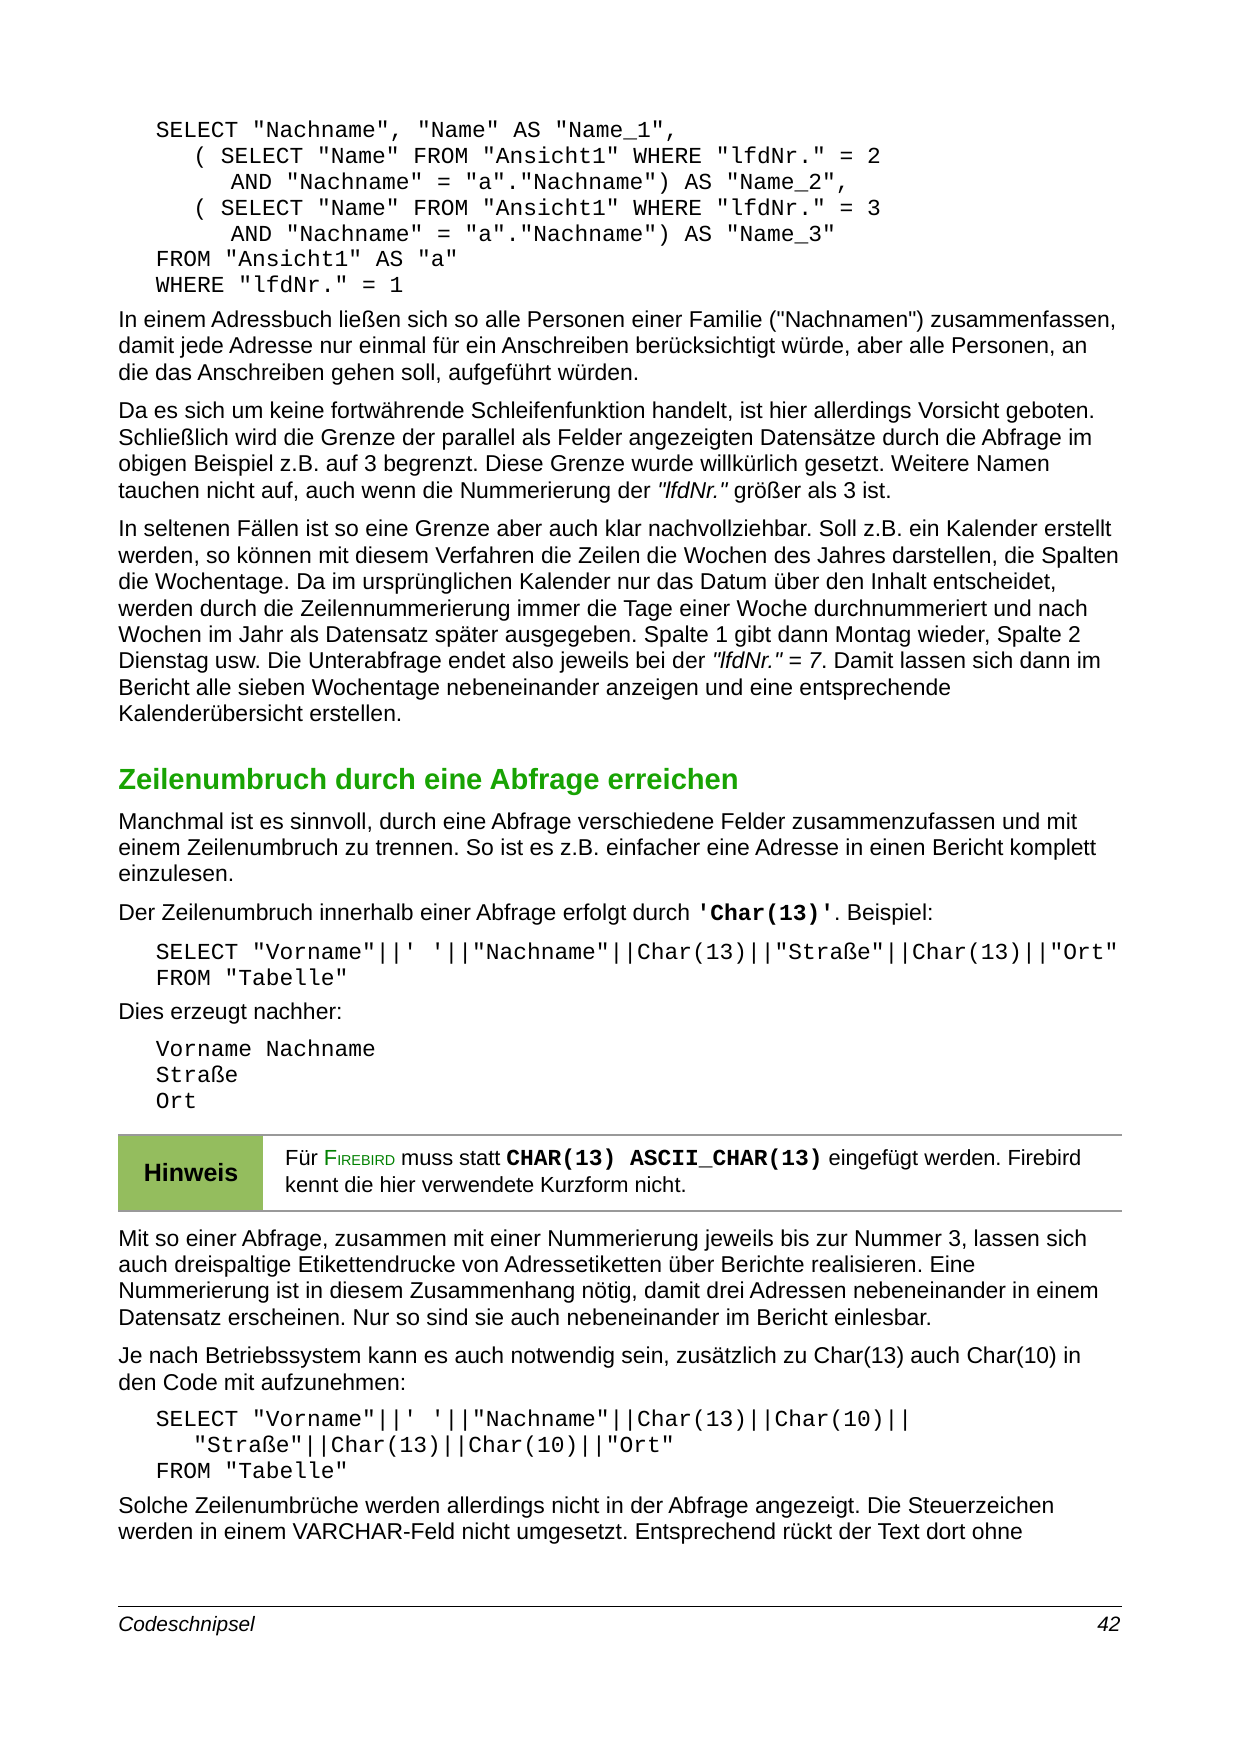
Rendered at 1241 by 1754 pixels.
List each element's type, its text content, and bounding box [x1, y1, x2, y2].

text Solche Zeilenumbrüche werden allerdings nicht in der Abfrage angezeigt. Die Steuerzeichen werden in einem VARCHAR-Feld nicht umgesetzt. Entsprechend rückt der Text dort ohne [118, 1492, 1122, 1544]
text In einem Adressbuch ließen sich so alle Personen einer Familie ("Nachnamen") zusammenfassen, damit jede Adresse nur einmal für ein Anschreiben berücksichtigt würde, aber alle Personen, an die das Anschreiben gehen soll, aufgeführt würden. [118, 306, 1122, 385]
text Manchmal ist es sinnvoll, durch eine Abfrage verschiedene Felder zusammenzufassen und mit einem Zeilenumbruch zu trennen. So ist es z.B. einfacher eine Adresse in einen Bericht komplett einzulesen. [118, 808, 1122, 887]
text In seltenen Fällen ist so eine Grenze aber auch klar nachvollziehbar. Soll z.B. ein Kalender erstellt werden, so können mit diesem Verfahren die Zeilen die Wochen des Jahres darstellen, die Spalten die Wochentage. Da im ursprünglichen Kalender nur das Datum über den Inhalt entscheidet, werden durch die Zeilennummerierung immer die Tage einer Woche durchnummeriert und nach Wochen im Jahr als Datensatz später ausgegeben. Spalte 1 gibt dann Montag wieder, Spalte 2 Dienstag usw. Die Unterabfrage endet also jeweils bei der "lfdNr." = 7. Damit lassen sich dann im Bericht alle sieben Wochentage nebeneinander anzeigen und eine entsprechende Kalenderübersicht erstellen. [118, 515, 1122, 726]
text Da es sich um keine fortwährende Schleifenfunktion handelt, ist hier allerdings Vorsicht geboten. Schließlich wird die Grenze der parallel als Felder angezeigten Datensätze durch die Abfrage im obigen Beispiel z.B. auf 3 begrenzt. Diese Grenze wurde willkürlich gesetzt. Weitere Namen tauchen nicht auf, auch wenn die Nummerierung der "lfdNr." größer als 3 ist. [118, 397, 1122, 503]
table_header Hinweis [118, 1136, 263, 1210]
text SELECT "Nachname", "Name" AS "Name_1", ( SELECT "Name" FROM "Ansicht1" WHERE "lfdNr." = 2 AND "Nachname" = "a"."Nachname") AS "Name_2", ( SELECT "Name" FROM "Ansicht1" WHERE "lfdNr." = 3 AND "Nachname" = "a"."Nachname") AS "Name_3" FROM "Ansicht1" AS "a" WHERE "lfdNr." = 1 [156, 118, 1122, 300]
table_header Für Firebird muss statt CHAR(13) ASCII_CHAR(13) eingefügt werden. Firebird kennt die hier verwendete Kurzform nicht. [264, 1136, 1122, 1210]
text SELECT "Vorname"||' '||"Nachname"||Char(13)||"Straße"||Char(13)||"Ort" FROM "Tabelle" [156, 940, 1122, 992]
text Mit so einer Abfrage, zusammen mit einer Nummerierung jeweils bis zur Nummer 3, lassen sich auch dreispaltige Etikettendrucke von Adressetiketten über Berichte realisieren. Eine Nummerierung ist in diesem Zusammenhang nötig, damit drei Adressen nebeneinander in einem Datensatz erscheinen. Nur so sind sie auch nebeneinander im Bericht einlesbar. [118, 1224, 1122, 1330]
text Vorname Nachname Straße Ort [156, 1037, 1122, 1115]
text SELECT "Vorname"||' '||"Nachname"||Char(13)||Char(10)|| "Straße"||Char(13)||Char(10)||"Ort" FROM "Tabelle" [156, 1408, 1122, 1486]
text Je nach Betriebssystem kann es auch notwendig sein, zusätzlich zu Char(13) auch Char(10) in den Code mit aufzunehmen: [118, 1342, 1122, 1395]
text Dies erzeugt nachher: [118, 998, 1122, 1024]
subtitle Zeilenumbruch durch eine Abfrage erreichen [118, 762, 1122, 795]
text Der Zeilenumbruch innerhalb einer Abfrage erfolgt durch 'Char(13)'. Beispiel: [118, 899, 1122, 928]
